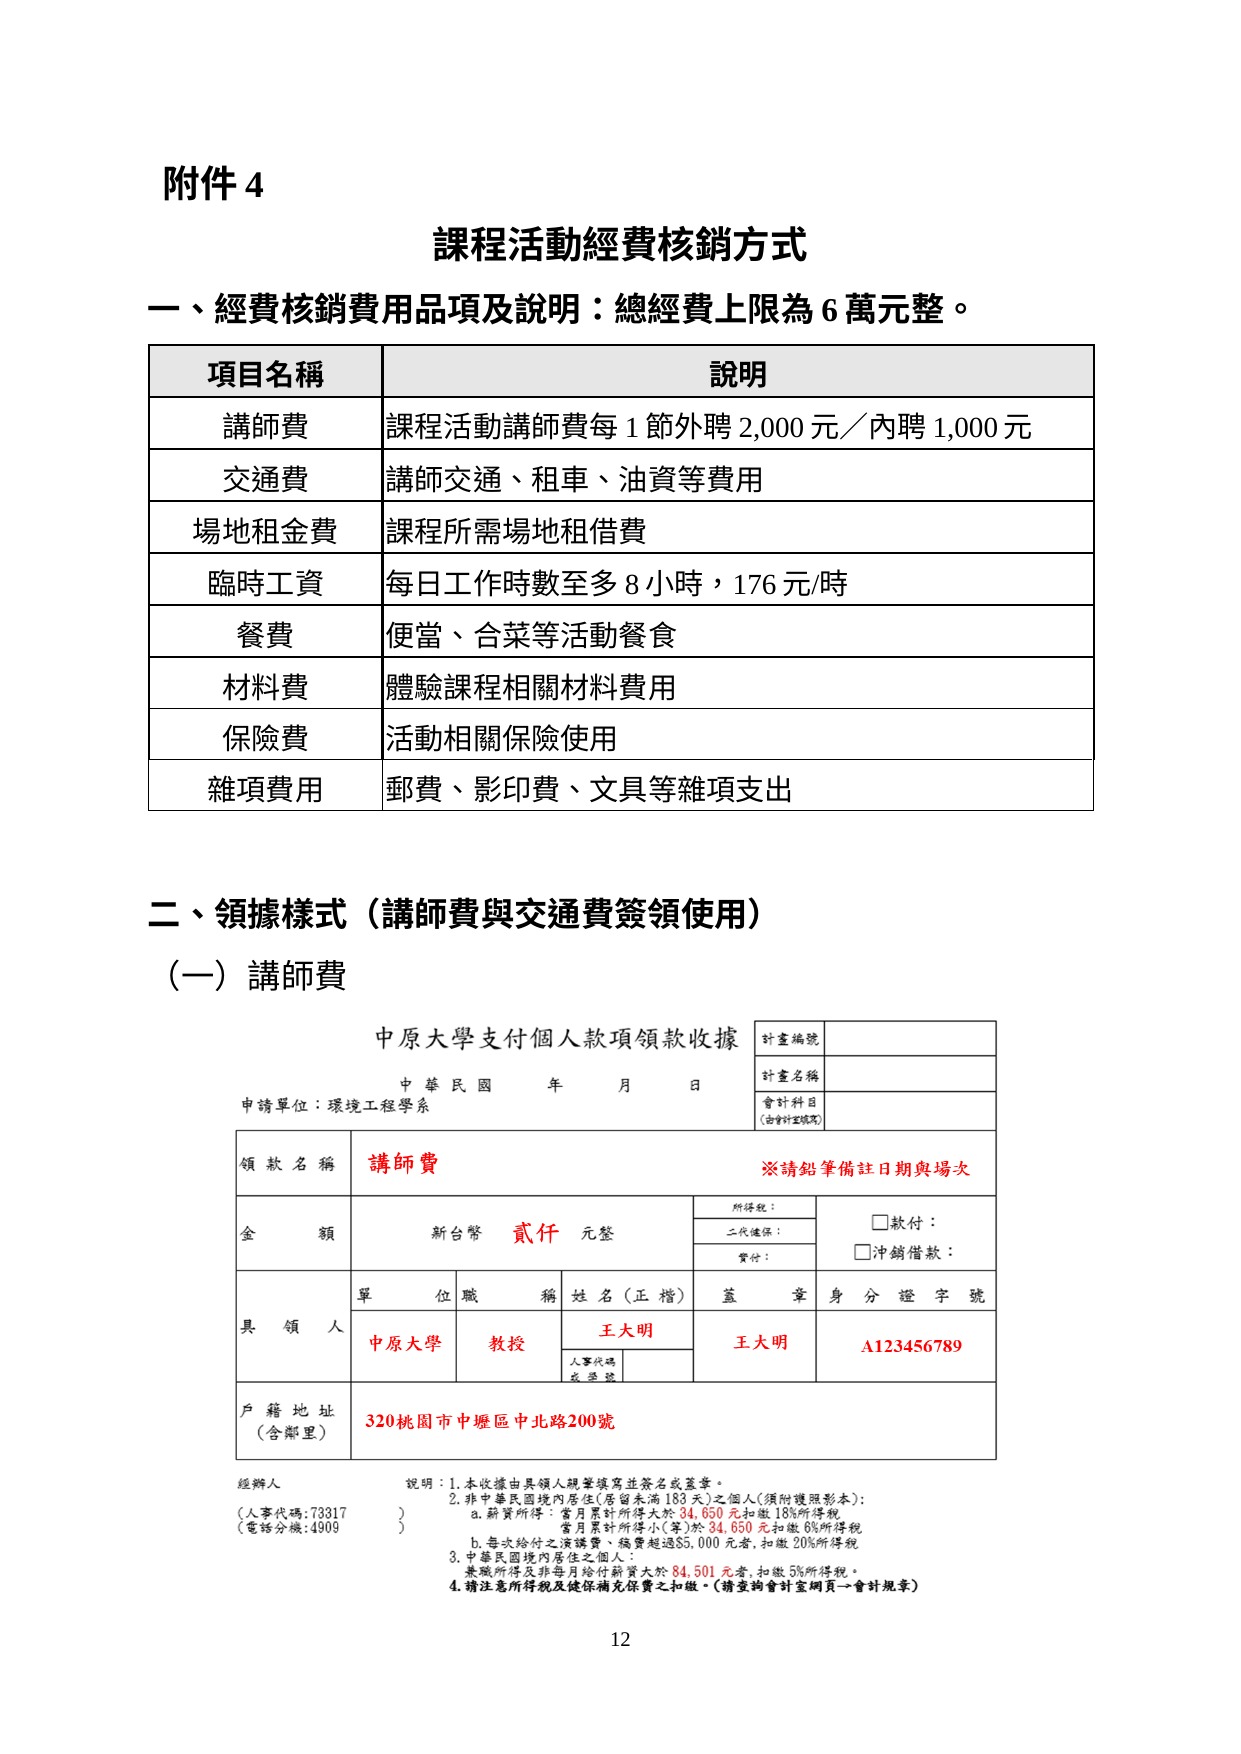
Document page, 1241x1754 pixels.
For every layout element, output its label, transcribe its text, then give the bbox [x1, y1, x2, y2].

table_cell 臨時工資 [150, 554, 381, 604]
table_header 說明 [384, 346, 1093, 396]
table_cell 雜項費用 [149, 760, 382, 810]
picture [214, 1011, 1026, 1602]
text 一、經費核銷費用品項及說明：總經費上限為6萬元整。 [148, 281, 1092, 331]
table_cell 材料費 [150, 658, 381, 708]
table_cell 每日工作時數至多8小時，176元/時 [384, 554, 1093, 604]
table_cell 講師交通、租車、油資等費用 [384, 450, 1093, 500]
table_cell 交通費 [150, 450, 381, 500]
text （一）講師費 [148, 949, 1092, 999]
text 二、領據樣式（講師費與交通費簽領使用） [148, 886, 1092, 936]
table_cell 場地租金費 [150, 502, 381, 552]
table_header 項目名稱 [150, 346, 381, 396]
text 附件4 [162, 154, 1092, 208]
text 課程活動經費核銷方式 [148, 214, 1092, 269]
table_cell 郵費、影印費、文具等雜項支出 [383, 759, 1093, 810]
table_cell 便當、合菜等活動餐食 [384, 606, 1093, 656]
table_cell 體驗課程相關材料費用 [384, 658, 1093, 708]
table_cell 課程所需場地租借費 [384, 502, 1093, 552]
table_cell 活動相關保險使用 [384, 709, 1093, 759]
table_cell 餐費 [150, 606, 381, 656]
table_cell 保險費 [150, 709, 381, 759]
table_cell 講師費 [150, 398, 381, 448]
table_cell 課程活動講師費每1節外聘2,000元／內聘1,000元 [384, 398, 1093, 448]
